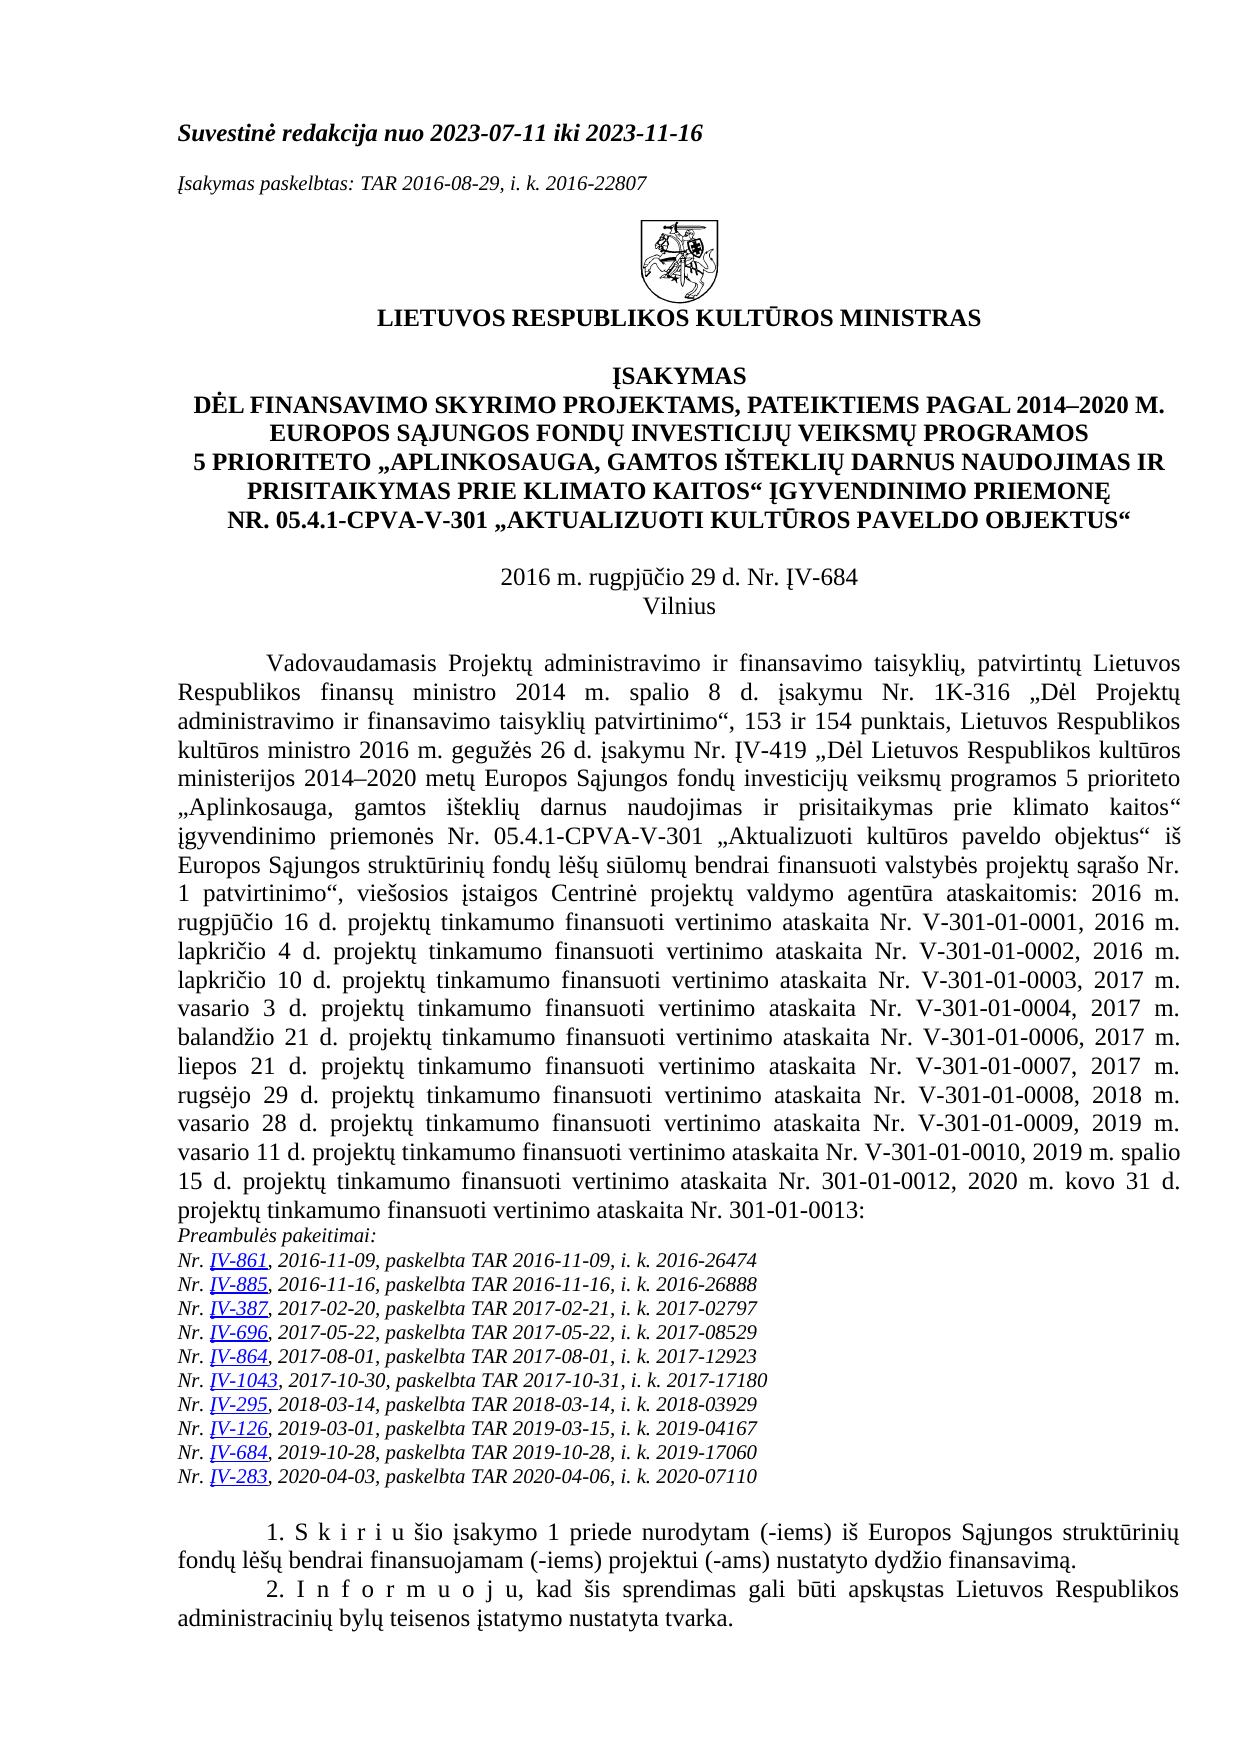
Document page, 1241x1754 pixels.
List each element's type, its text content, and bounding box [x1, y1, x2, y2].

text Nr. ĮV-295, 2018-03-14, paskelbta TAR 2018-03-14, i. k. 2018-03929 [177, 1392, 1181, 1416]
text NR. 05.4.1-CPVA-V-301 „AKTUALIZUOTI KULTŪROS PAVELDO OBJEKTUS“ [177, 505, 1181, 533]
text Suvestinė redakcija nuo 2023-07-11 iki 2023-11-16 [177, 118, 1181, 147]
text Vilnius [177, 591, 1181, 620]
text Nr. ĮV-696, 2017-05-22, paskelbta TAR 2017-05-22, i. k. 2017-08529 [177, 1320, 1181, 1344]
text ĮSAKYMAS [177, 361, 1181, 390]
text Nr. ĮV-684, 2019-10-28, paskelbta TAR 2019-10-28, i. k. 2019-17060 [177, 1440, 1181, 1464]
text Nr. ĮV-283, 2020-04-03, paskelbta TAR 2020-04-06, i. k. 2020-07110 [177, 1464, 1181, 1488]
text 2. I n f o r m u o j u, kad šis sprendimas gali būti apskųstas Lietuvos Respublikos administracinių bylų teisenos įstatymo nustatyta tvarka. [177, 1574, 1181, 1632]
text DĖL FINANSAVIMO SKYRIMO PROJEKTAMS, PATEIKTIEMS PAGAL 2014–2020 M. EUROPOS SĄJUNGOS FONDŲ INVESTICIJŲ VEIKSMŲ PROGRAMOS [177, 390, 1181, 447]
text Nr. ĮV-864, 2017-08-01, paskelbta TAR 2017-08-01, i. k. 2017-12923 [177, 1344, 1181, 1368]
text Nr. ĮV-1043, 2017-10-30, paskelbta TAR 2017-10-31, i. k. 2017-17180 [177, 1368, 1181, 1392]
text Nr. ĮV-126, 2019-03-01, paskelbta TAR 2019-03-15, i. k. 2019-04167 [177, 1416, 1181, 1440]
text 1. S k i r i u šio įsakymo 1 priede nurodytam (-iems) iš Europos Sąjungos struktūrinių fondų lėšų bendrai finansuojamam (-iems) projektui (-ams) nustatyto dydžio finansavimą. [177, 1517, 1181, 1574]
text Vadovaudamasis Projektų administravimo ir finansavimo taisyklių, patvirtintų Lietuvos Respublikos finansų ministro 2014 m. spalio 8 d. įsakymu Nr. 1K-316 „Dėl Projektų administravimo ir finansavimo taisyklių patvirtinimo“, 153 ir 154 punktais, Lietuvos Respublikos kultūros ministro 2016 m. gegužės 26 d. įsakymu Nr. ĮV-419 „Dėl Lietuvos Respublikos kultūros ministerijos 2014–2020 metų Europos Sąjungos fondų investicijų veiksmų programos 5 prioriteto „Aplinkosauga, gamtos išteklių darnus naudojimas ir prisitaikymas prie klimato kaitos“ įgyvendinimo priemonės Nr. 05.4.1-CPVA-V-301 „Aktualizuoti kultūros paveldo objektus“ iš Europos Sąjungos struktūrinių fondų lėšų siūlomų bendrai finansuoti valstybės projektų sąrašo Nr. 1 patvirtinimo“, viešosios įstaigos Centrinė projektų valdymo agentūra ataskaitomis: 2016 m. rugpjūčio 16 d. projektų tinkamumo finansuoti vertinimo ataskaita Nr. V-301-01-0001, 2016 m. lapkričio 4 d. projektų tinkamumo finansuoti vertinimo ataskaita Nr. V-301-01-0002, 2016 m. lapkričio 10 d. projektų tinkamumo finansuoti vertinimo ataskaita Nr. V-301-01-0003, 2017 m. vasario 3 d. projektų tinkamumo finansuoti vertinimo ataskaita Nr. V-301-01-0004, 2017 m. balandžio 21 d. projektų tinkamumo finansuoti vertinimo ataskaita Nr. V-301-01-0006, 2017 m. liepos 21 d. projektų tinkamumo finansuoti vertinimo ataskaita Nr. V-301-01-0007, 2017 m. rugsėjo 29 d. projektų tinkamumo finansuoti vertinimo ataskaita Nr. V-301-01-0008, 2018 m. vasario 28 d. projektų tinkamumo finansuoti vertinimo ataskaita Nr. V-301-01-0009, 2019 m. vasario 11 d. projektų tinkamumo finansuoti vertinimo ataskaita Nr. V-301-01-0010, 2019 m. spalio 15 d. projektų tinkamumo finansuoti vertinimo ataskaita Nr. 301-01-0012, 2020 m. kovo 31 d. projektų tinkamumo finansuoti vertinimo ataskaita Nr. 301-01-0013: [177, 648, 1181, 1223]
text Nr. ĮV-861, 2016-11-09, paskelbta TAR 2016-11-09, i. k. 2016-26474 [177, 1247, 1181, 1272]
text Nr. ĮV-885, 2016-11-16, paskelbta TAR 2016-11-16, i. k. 2016-26888 [177, 1272, 1181, 1296]
text 5 PRIORITETO „APLINKOSAUGA, GAMTOS IŠTEKLIŲ DARNUS NAUDOJIMAS IR PRISITAIKYMAS PRIE KLIMATO KAITOS“ ĮGYVENDINIMO PRIEMONĘ [177, 447, 1181, 505]
text LIETUVOS RESPUBLIKOS KULTŪROS MINISTRAS [177, 303, 1181, 332]
text Nr. ĮV-387, 2017-02-20, paskelbta TAR 2017-02-21, i. k. 2017-02797 [177, 1296, 1181, 1320]
text 2016 m. rugpjūčio 29 d. Nr. ĮV-684 [177, 562, 1181, 591]
text Įsakymas paskelbtas: TAR 2016-08-29, i. k. 2016-22807 [177, 171, 1181, 195]
text Preambulės pakeitimai: [177, 1223, 1181, 1247]
